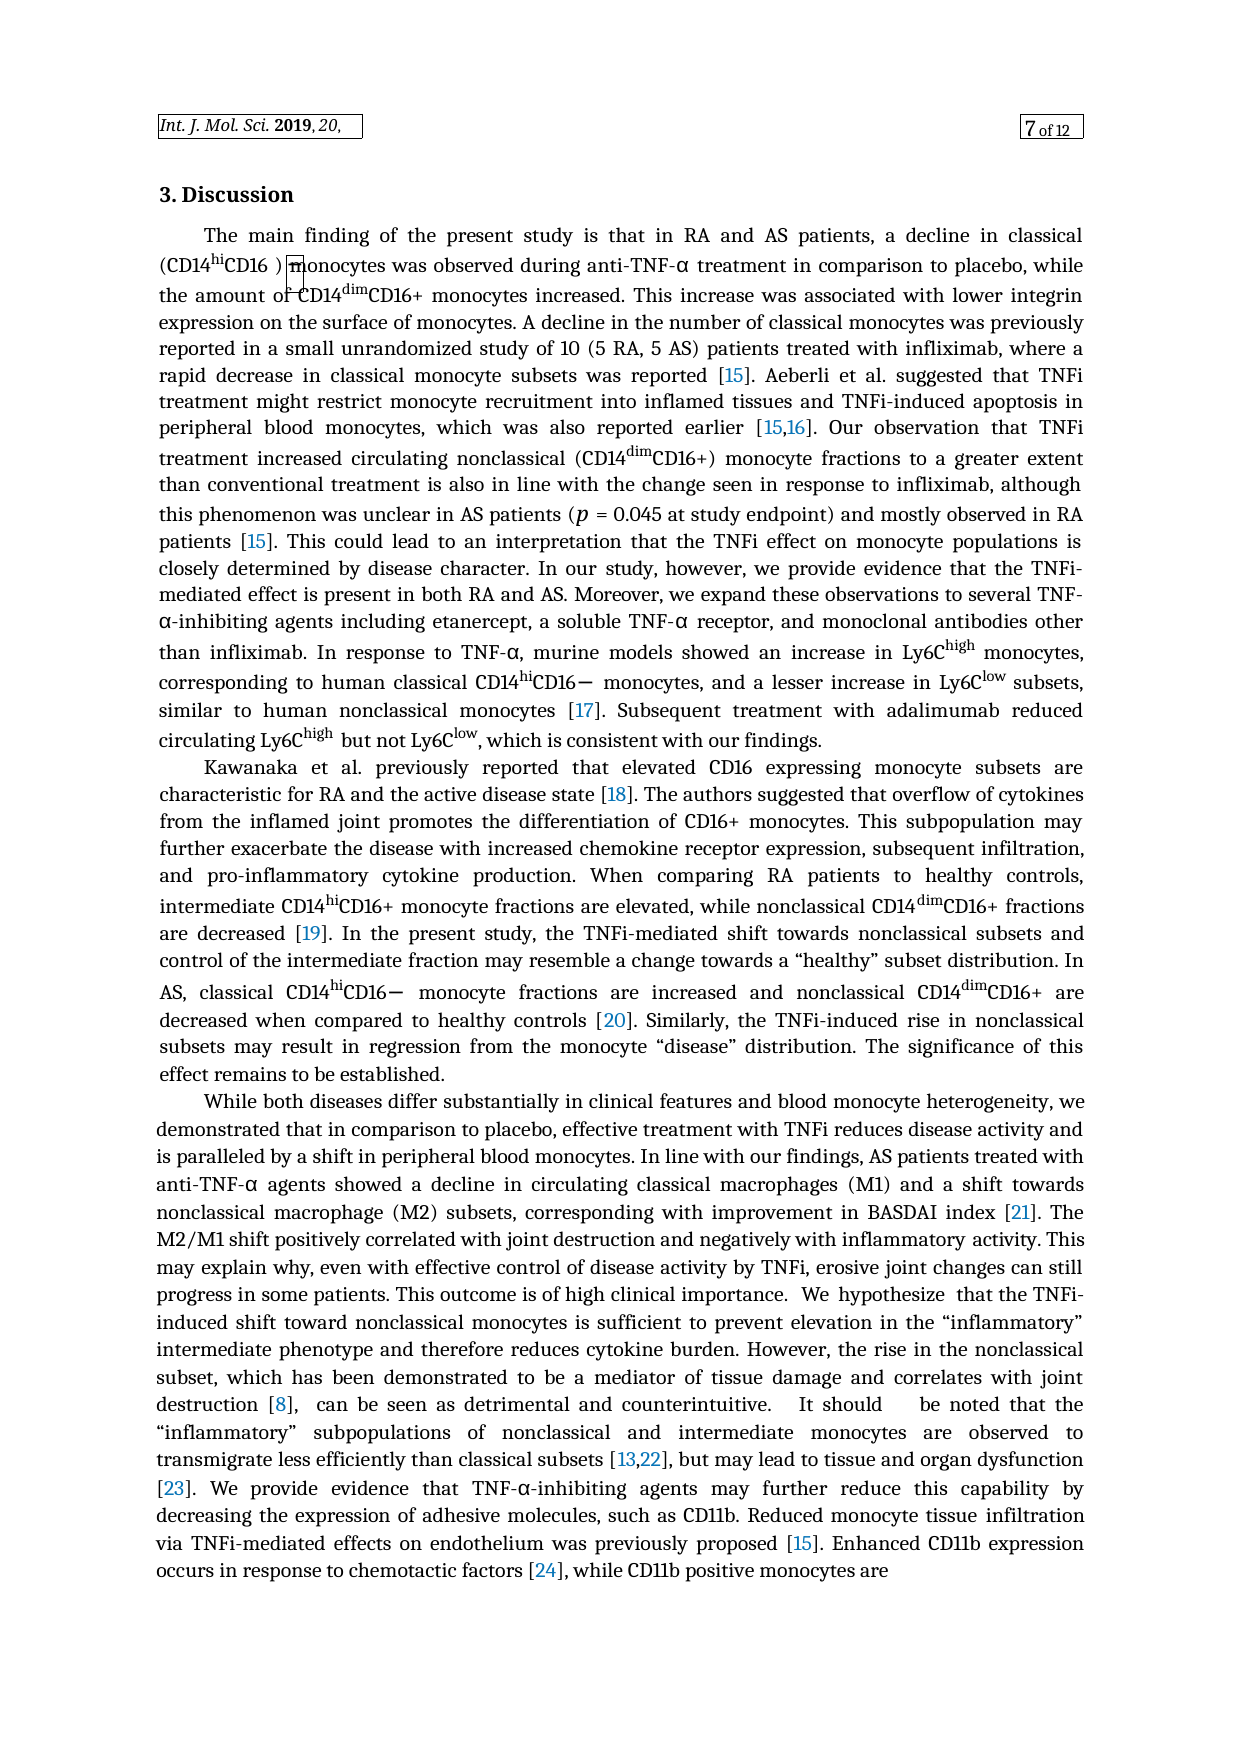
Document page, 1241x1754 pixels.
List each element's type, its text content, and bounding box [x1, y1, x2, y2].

text While both diseases differ substantially in clinical features and blood monocyte heterogeneity, we demonstrated that in comparison to placebo, effective treatment with TNFi reduces disease activity and is paralleled by a shift in peripheral blood monocytes. In line with our findings, AS patients treated with anti-TNF-α agents showed a decline in circulating classical macrophages (M1) and a shift towards nonclassical macrophage (M2) subsets, corresponding with improvement in BASDAI index [21]. The M2/M1 shift positively correlated with joint destruction and negatively with inflammatory activity. This may explain why, even with effective control of disease activity by TNFi, erosive joint changes can still progress in some patients. This outcome is of high clinical importance. We hypothesize that the TNFi-induced shift toward nonclassical monocytes is sufficient to prevent elevation in the “inflammatory” intermediate phenotype and therefore reduces cytokine burden. However, the rise in the nonclassical subset, which has been demonstrated to be a mediator of tissue damage and correlates with joint destruction [8], can be seen as detrimental and counterintuitive. It should be noted that the “inflammatory” subpopulations of nonclassical and intermediate monocytes are observed to transmigrate less efficiently than classical subsets [13,22], but may lead to tissue and organ dysfunction [23]. We provide evidence that TNF-α-inhibiting agents may further reduce this capability by decreasing the expression of adhesive molecules, such as CD11b. Reduced monocyte tissue infiltration via TNFi-mediated effects on endothelium was previously proposed [15]. Enhanced CD11b expression occurs in response to chemotactic factors [24], while CD11b positive monocytes are [156, 1090, 1085, 1583]
text The main finding of the present study is that in RA and AS patients, a decline in classical (CD14hiCD16 ) monocytes was observed during anti-TNF-α treatment in comparison to placebo, while the amount of CD14dimCD16+ monocytes increased. This increase was associated with lower integrin expression on the surface of monocytes. A decline in the number of classical monocytes was previously reported in a small unrandomized study of 10 (5 RA, 5 AS) patients treated with infliximab, where a rapid decrease in classical monocyte subsets was reported [15]. Aeberli et al. suggested that TNFi treatment might restrict monocyte recruitment into inflamed tissues and TNFi-induced apoptosis in peripheral blood monocytes, which was also reported earlier [15,16]. Our observation that TNFi treatment increased circulating nonclassical (CD14dimCD16+) monocyte fractions to a greater extent than conventional treatment is also in line with the change seen in response to infliximab, although this phenomenon was unclear in AS patients (p = 0.045 at study endpoint) and mostly observed in RA patients [15]. This could lead to an interpretation that the TNFi effect on monocyte populations is closely determined by disease character. In our study, however, we provide evidence that the TNFi-mediated effect is present in both RA and AS. Moreover, we expand these observations to several TNF-α-inhibiting agents including etanercept, a soluble TNF-α receptor, and monoclonal antibodies other than infliximab. In response to TNF-α, murine models showed an increase in Ly6Chigh monocytes, corresponding to human classical CD14hiCD16− monocytes, and a lesser increase in Ly6Clow subsets, similar to human nonclassical monocytes [17]. Subsequent treatment with adalimumab reduced circulating Ly6Chigh but not Ly6Clow, which is consistent with our findings. [158, 223, 1084, 752]
subtitle Discussion [159, 181, 1096, 209]
text Kawanaka et al. previously reported that elevated CD16 expressing monocyte subsets are characteristic for RA and the active disease state [18]. The authors suggested that overflow of cytokines from the inflamed joint promotes the differentiation of CD16+ monocytes. This subpopulation may further exacerbate the disease with increased chemokine receptor expression, subsequent infiltration, and pro-inflammatory cytokine production. When comparing RA patients to healthy controls, intermediate CD14hiCD16+ monocyte fractions are elevated, while nonclassical CD14dimCD16+ fractions are decreased [19]. In the present study, the TNFi-mediated shift towards nonclassical subsets and control of the intermediate fraction may resemble a change towards a “healthy” subset distribution. In AS, classical CD14hiCD16− monocyte fractions are increased and nonclassical CD14dimCD16+ are decreased when compared to healthy controls [20]. Similarly, the TNFi-induced rise in nonclassical subsets may result in regression from the monocyte “disease” distribution. The significance of this effect remains to be established. [159, 756, 1085, 1086]
